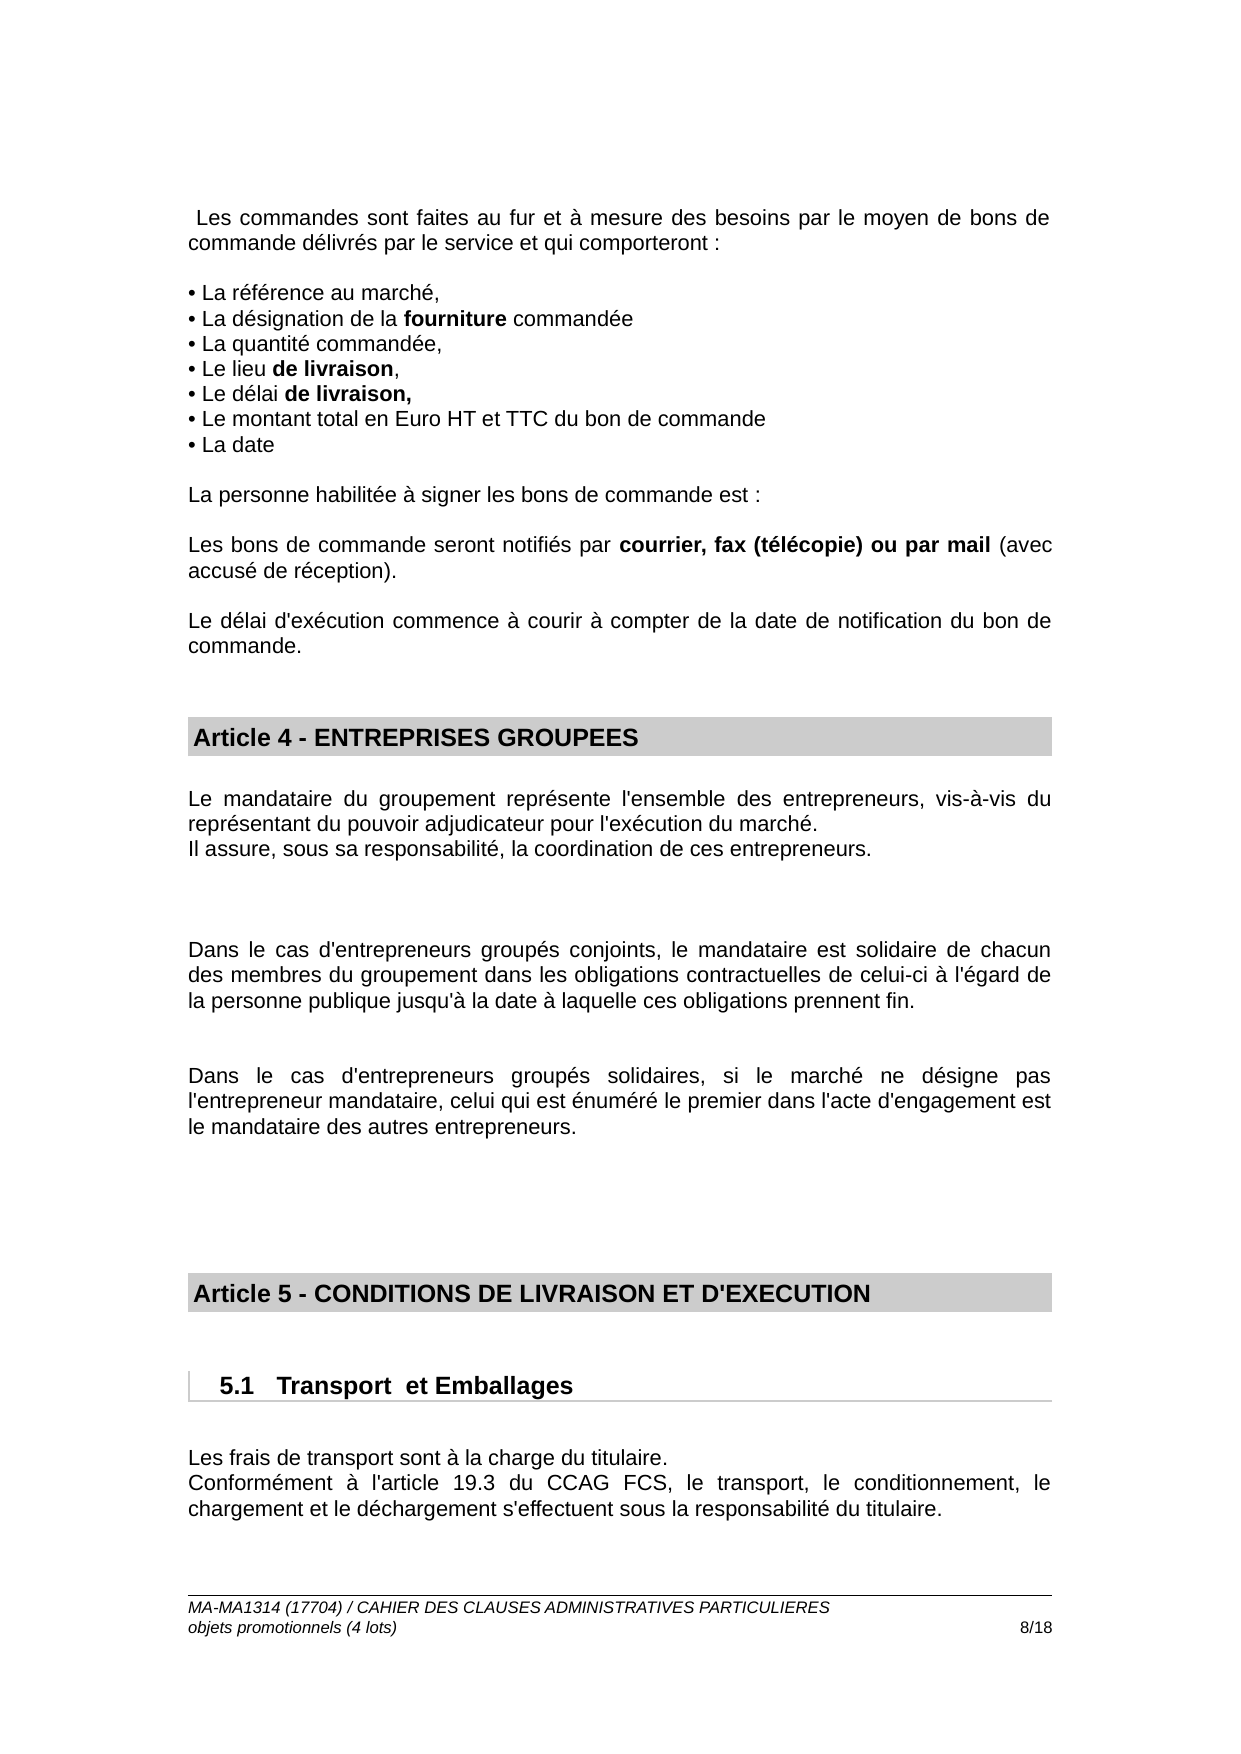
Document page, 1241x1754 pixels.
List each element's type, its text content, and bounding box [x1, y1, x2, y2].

text • Le montant total en Euro HT et TTC du bon de commande [188, 406, 1052, 431]
text • Le délai de livraison, [188, 381, 1052, 406]
subtitle ENTREPRISES GROUPEES [190, 720, 1050, 754]
subtitle Transport et Emballages [190, 1371, 1052, 1400]
text Les bons de commande seront notifiés par courrier, fax (télécopie) ou par mail (avec accusé de réception). [188, 532, 1052, 583]
text Les frais de transport sont à la charge du titulaire. [188, 1445, 1052, 1470]
text • La quantité commandée, [188, 331, 1052, 356]
text Dans le cas d'entrepreneurs groupés conjoints, le mandataire est solidaire de chacun des membres du groupement dans les obligations contractuelles de celui-ci à l'égard de la personne publique jusqu'à la date à laquelle ces obligations prennent fin. [188, 937, 1052, 1013]
text • Le lieu de livraison, [188, 356, 1052, 381]
text Les commandes sont faites au fur et à mesure des besoins par le moyen de bons de commande délivrés par le service et qui comporteront : [188, 204, 1052, 255]
text Conformément à l'article 19.3 du CCAG FCS, le transport, le conditionnement, le chargement et le déchargement s'effectuent sous la responsabilité du titulaire. [188, 1470, 1052, 1521]
text • La référence au marché, [188, 280, 1052, 305]
text Le mandataire du groupement représente l'ensemble des entrepreneurs, vis-à-vis du représentant du pouvoir adjudicateur pour l'exécution du marché. [188, 786, 1052, 836]
subtitle CONDITIONS DE LIVRAISON ET D'EXECUTION [190, 1276, 1050, 1310]
text Dans le cas d'entrepreneurs groupés solidaires, si le marché ne désigne pas l'entrepreneur mandataire, celui qui est énuméré le premier dans l'acte d'engagement est le mandataire des autres entrepreneurs. [188, 1063, 1052, 1139]
text • La désignation de la fourniture commandée [188, 305, 1052, 331]
text La personne habilitée à signer les bons de commande est : [188, 482, 1052, 507]
text • La date [188, 431, 1052, 457]
text Il assure, sous sa responsabilité, la coordination de ces entrepreneurs. [188, 836, 1052, 861]
text Le délai d'exécution commence à courir à compter de la date de notification du bon de commande. [188, 608, 1052, 658]
